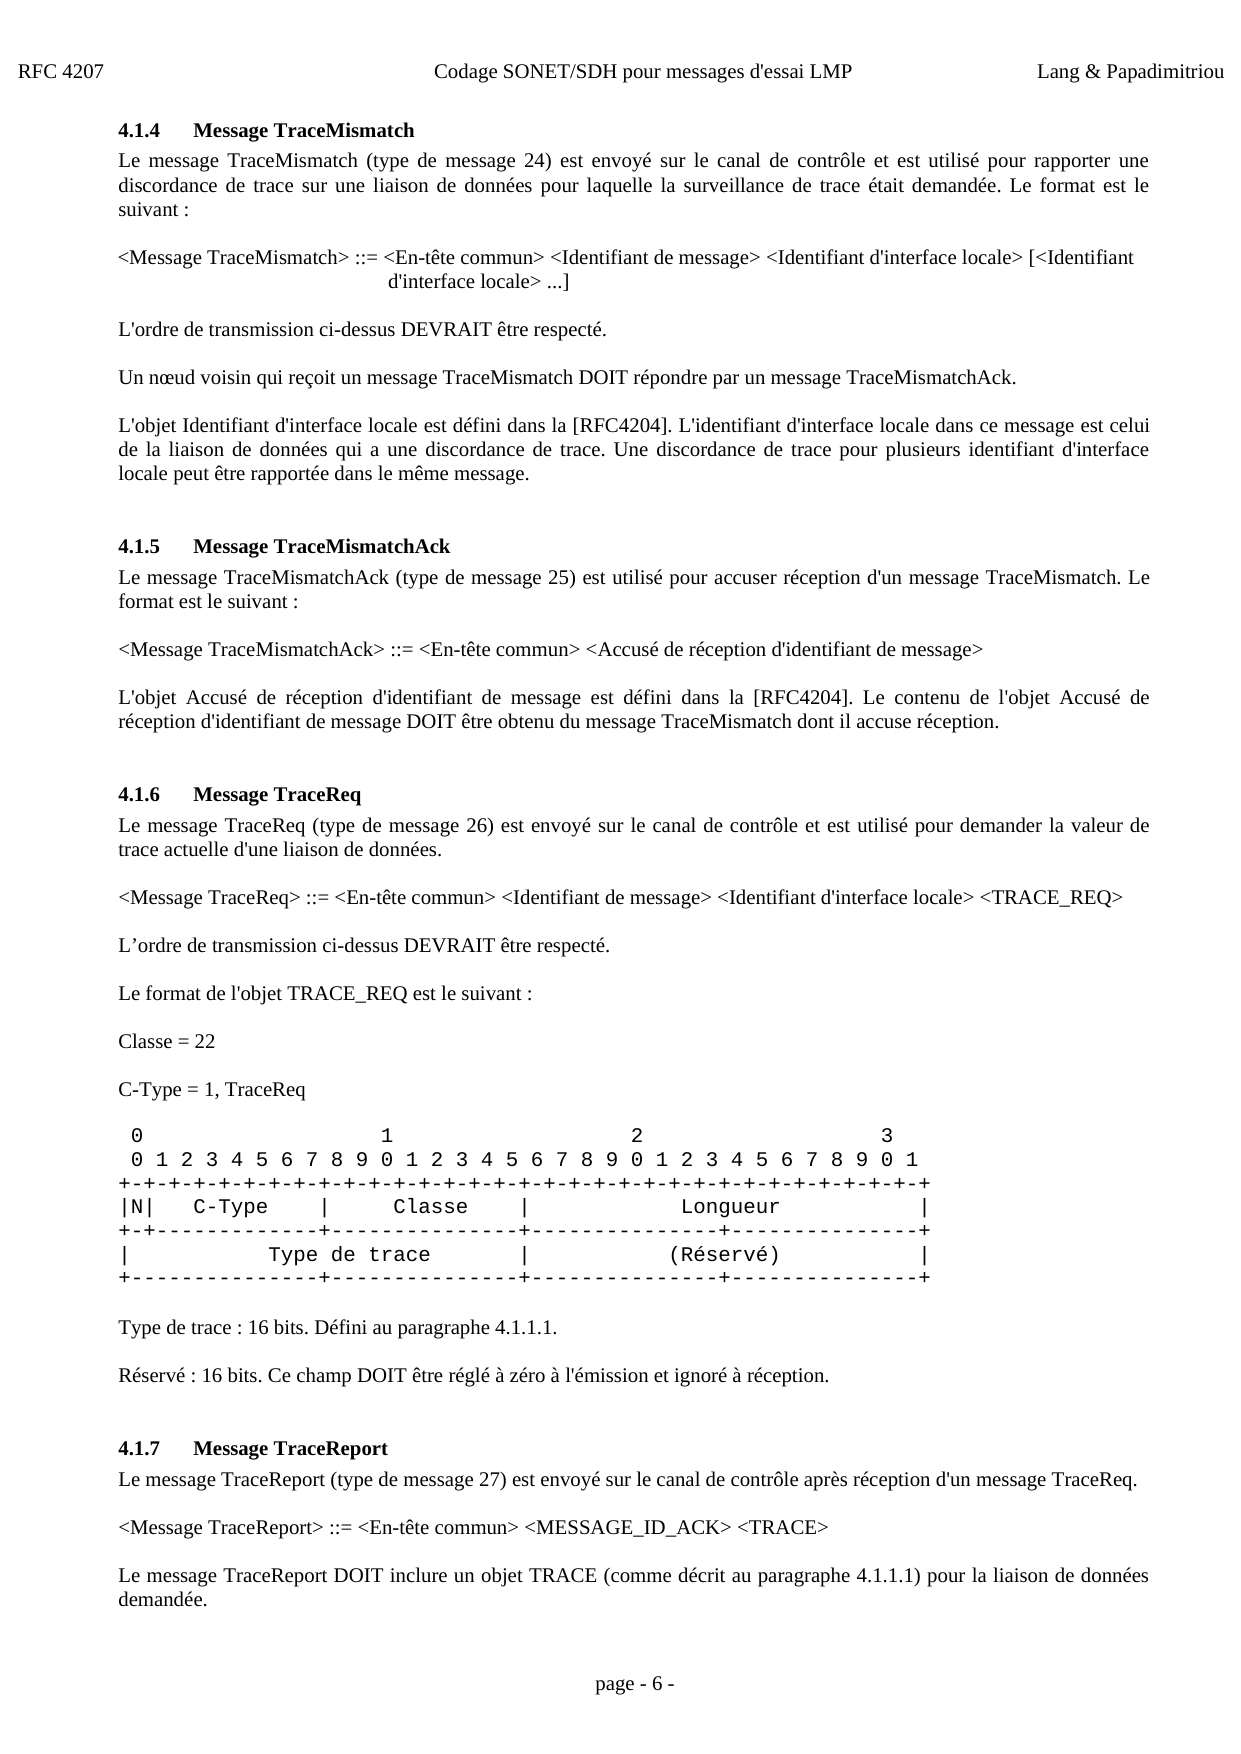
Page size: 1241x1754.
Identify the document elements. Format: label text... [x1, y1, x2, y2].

text Un nœud voisin qui reçoit un message TraceMismatch DOIT répondre par un message TraceMismatchAck. [118, 365, 1152, 389]
text <Message TraceReq> ::= <En-tête commun> <Identifiant de message> <Identifiant d'interface locale> <TRACE_REQ> [118, 885, 1152, 909]
text Le message TraceMismatchAck (type de message 25) est utilisé pour accuser réception d'un message TraceMismatch. Le format est le suivant : [118, 565, 1152, 613]
subtitle 4.1.4 Message TraceMismatch [118, 118, 1152, 142]
text <Message TraceMismatch> ::= <En-tête commun> <Identifiant de message> <Identifiant d'interface locale> [<Identifiant d'interface locale> ...] [117, 245, 1152, 293]
text Le message TraceReport (type de message 27) est envoyé sur le canal de contrôle après réception d'un message TraceReq. [118, 1466, 1152, 1491]
text <Message TraceMismatchAck> ::= <En-tête commun> <Accusé de réception d'identifiant de message> [118, 637, 1152, 661]
text <Message TraceReport> ::= <En-tête commun> <MESSAGE_ID_ACK> <TRACE> [118, 1514, 1152, 1539]
subtitle 4.1.5 Message TraceMismatchAck [118, 534, 1152, 558]
text Type de trace : 16 bits. Défini au paragraphe 4.1.1.1. [118, 1315, 1152, 1339]
text C-Type = 1, TraceReq [118, 1077, 1152, 1101]
text |N| C-Type | Classe | Longueur | [118, 1196, 1152, 1220]
text Réservé : 16 bits. Ce champ DOIT être réglé à zéro à l'émission et ignoré à réception. [118, 1363, 1152, 1387]
text Le message TraceMismatch (type de message 24) est envoyé sur le canal de contrôle et est utilisé pour rapporter une discordance de trace sur une liaison de données pour laquelle la surveillance de trace était demandée. Le format est le suivant : [118, 148, 1152, 221]
text 0 1 2 3 4 5 6 7 8 9 0 1 2 3 4 5 6 7 8 9 0 1 2 3 4 5 6 7 8 9 0 1 [118, 1149, 1152, 1173]
text Le message TraceReq (type de message 26) est envoyé sur le canal de contrôle et est utilisé pour demander la valeur de trace actuelle d'une liaison de données. [118, 812, 1152, 861]
text +-+-+-+-+-+-+-+-+-+-+-+-+-+-+-+-+-+-+-+-+-+-+-+-+-+-+-+-+-+-+-+-+ [118, 1173, 1152, 1196]
text L'ordre de transmission ci-dessus DEVRAIT être respecté. [118, 317, 1152, 341]
text +---------------+---------------+---------------+---------------+ [118, 1267, 1152, 1291]
text L'objet Accusé de réception d'identifiant de message est défini dans la [RFC4204]. Le contenu de l'objet Accusé de réception d'identifiant de message DOIT être obtenu du message TraceMismatch dont il accuse réception. [118, 685, 1152, 733]
text Le format de l'objet TRACE_REQ est le suivant : [118, 981, 1152, 1005]
text +-+-------------+---------------+---------------+---------------+ [118, 1220, 1152, 1243]
text | Type de trace | (Réservé) | [118, 1243, 1152, 1267]
text Le message TraceReport DOIT inclure un objet TRACE (comme décrit au paragraphe 4.1.1.1) pour la liaison de données demandée. [118, 1563, 1152, 1611]
subtitle 4.1.7 Message TraceReport [118, 1436, 1152, 1460]
text Classe = 22 [118, 1029, 1152, 1053]
text L'objet Identifiant d'interface locale est défini dans la [RFC4204]. L'identifiant d'interface locale dans ce message est celui de la liaison de données qui a une discordance de trace. Une discordance de trace pour plusieurs identifiant d'interface locale peut être rapportée dans le même message. [118, 413, 1152, 485]
text 0 1 2 3 [118, 1125, 1152, 1149]
text L’ordre de transmission ci-dessus DEVRAIT être respecté. [118, 933, 1152, 957]
subtitle 4.1.6 Message TraceReq [118, 782, 1152, 806]
